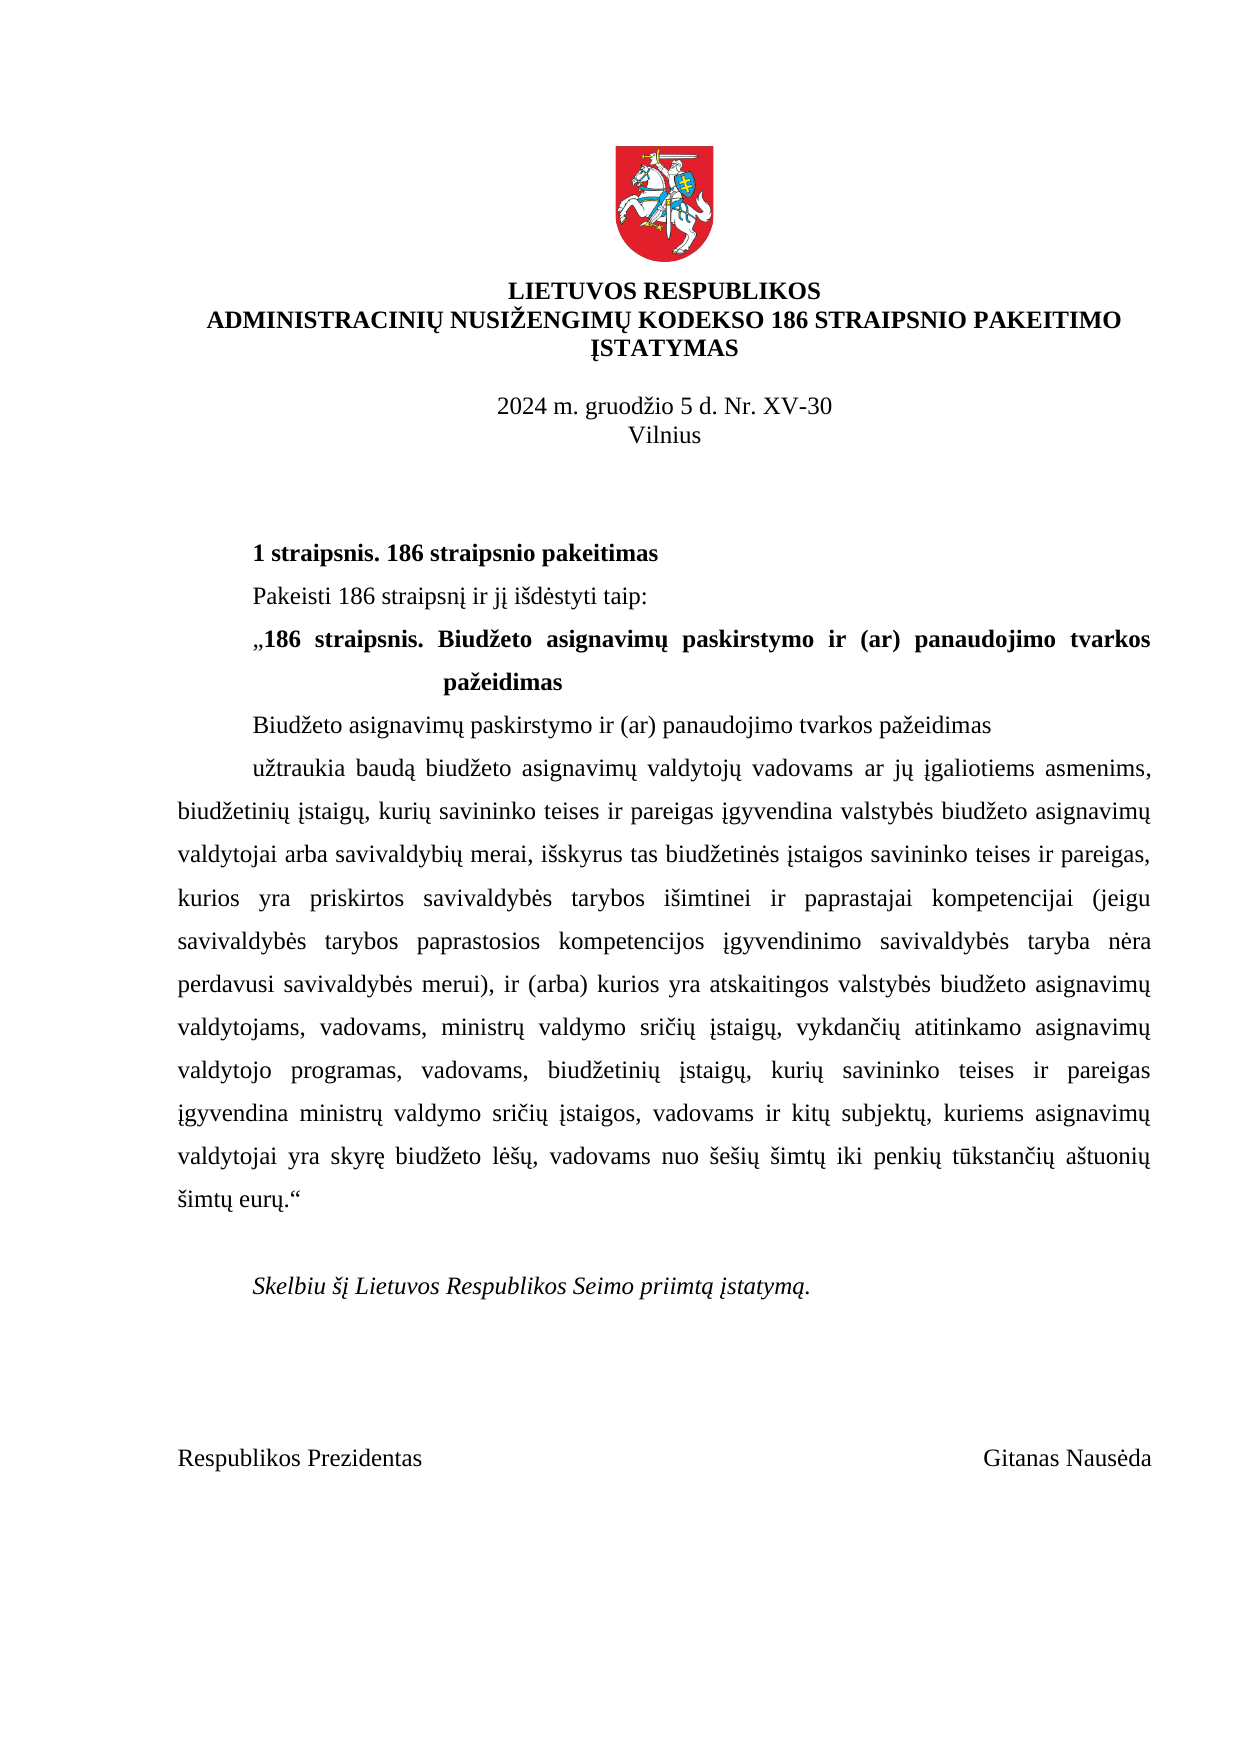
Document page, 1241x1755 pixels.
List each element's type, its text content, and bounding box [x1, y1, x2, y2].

text Respublikos Prezidentas Gitanas Nausėda [177, 1443, 1152, 1472]
text Vilnius [177, 420, 1152, 448]
text 2024 m. gruodžio 5 d. Nr. XV-30 [177, 391, 1152, 420]
text 1 straipsnis. 186 straipsnio pakeitimas [177, 538, 1152, 566]
text ĮSTATYMAS [177, 333, 1152, 362]
text Skelbiu šį Lietuvos Respublikos Seimo priimtą įstatymą. [177, 1271, 1152, 1299]
text „186 straipsnis. Biudžeto asignavimų paskirstymo ir (ar) panaudojimo tvarkos pažeidimas [252, 624, 1152, 696]
text ADMINISTRACINIŲ NUSIŽENGIMŲ KODEKSO 186 STRAIPSNIO PAKEITIMO [177, 305, 1152, 333]
text Biudžeto asignavimų paskirstymo ir (ar) panaudojimo tvarkos pažeidimas [177, 710, 1152, 739]
text Pakeisti 186 straipsnį ir jį išdėstyti taip: [177, 581, 1152, 609]
text užtraukia baudą biudžeto asignavimų valdytojų vadovams ar jų įgaliotiems asmenims, biudžetinių įstaigų, kurių savininko teises ir pareigas įgyvendina valstybės biudžeto asignavimų valdytojai arba savivaldybių merai, išskyrus tas biudžetinės įstaigos savininko teises ir pareigas, kurios yra priskirtos savivaldybės tarybos išimtinei ir paprastajai kompetencijai (jeigu savivaldybės tarybos paprastosios kompetencijos įgyvendinimo savivaldybės taryba nėra perdavusi savivaldybės merui), ir (arba) kurios yra atskaitingos valstybės biudžeto asignavimų valdytojams, vadovams, ministrų valdymo sričių įstaigų, vykdančių atitinkamo asignavimų valdytojo programas, vadovams, biudžetinių įstaigų, kurių savininko teises ir pareigas įgyvendina ministrų valdymo sričių įstaigos, vadovams ir kitų subjektų, kuriems asignavimų valdytojai yra skyrę biudžeto lėšų, vadovams nuo šešių šimtų iki penkių tūkstančių aštuonių šimtų eurų.“ [177, 753, 1152, 1213]
text LIETUVOS RESPUBLIKOS [177, 276, 1152, 305]
